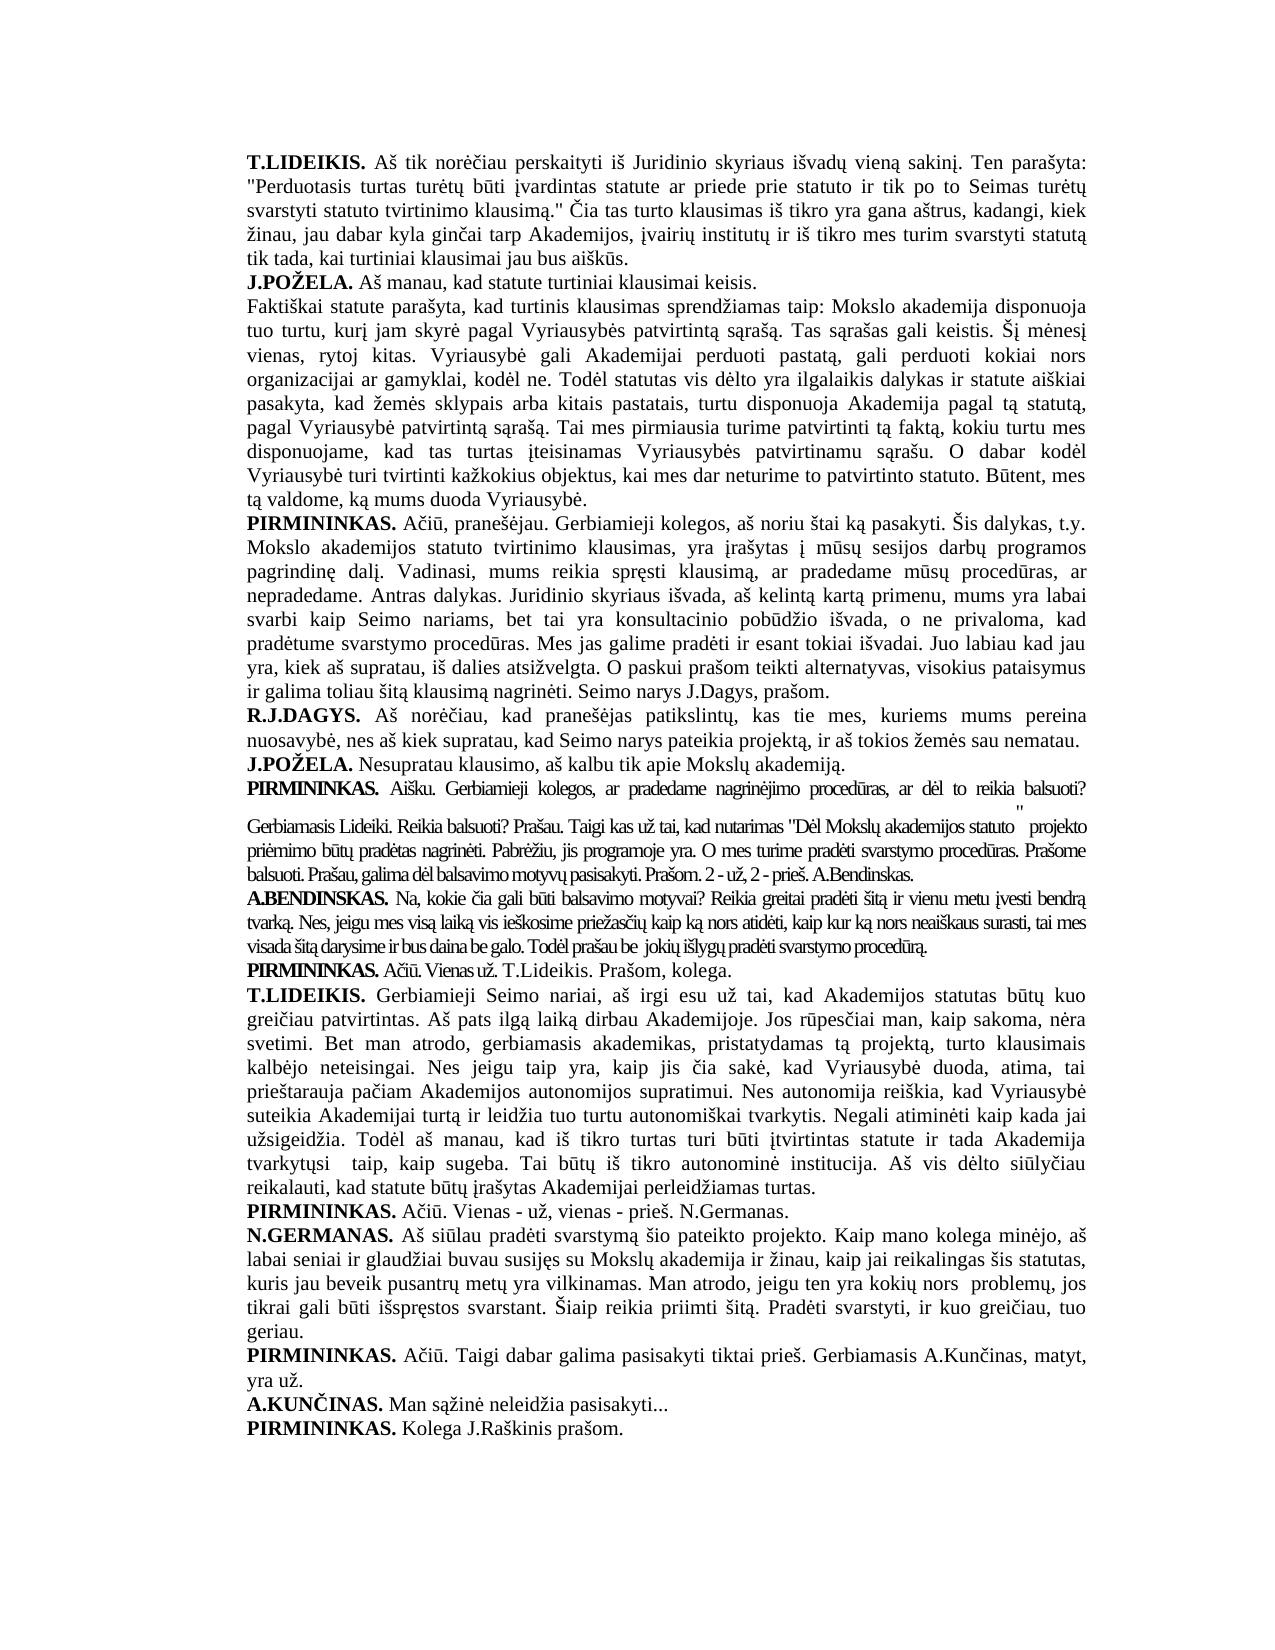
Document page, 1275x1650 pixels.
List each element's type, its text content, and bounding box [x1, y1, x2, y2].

text PIRMININKAS. Ačiū. Taigi dabar galima pasisakyti tiktai prieš. Gerbiamasis A.Kunčinas, matyt, yra už. [247, 1343, 1087, 1392]
text PIRMININKAS. Ačiū, pranešėjau. Gerbiamieji kolegos, aš noriu štai ką pasakyti. Šis dalykas, t.y. Mokslo akademijos statuto tvirtinimo klausimas, yra įrašytas į mūsų sesijos darbų programos pagrindinę dalį. Vadinasi, mums reikia spręsti klausimą, ar pradedame mūsų procedūras, ar nepradedame. Antras dalykas. Juridinio skyriaus išvada, aš kelintą kartą primenu, mums yra labai svarbi kaip Seimo nariams, bet tai yra konsultacinio pobūdžio išvada, o ne privaloma, kad pradėtume svarstymo procedūras. Mes jas galime pradėti ir esant tokiai išvadai. Juo labiau kad jau yra, kiek aš supratau, iš dalies atsižvelgta. O paskui prašom teikti alternatyvas, visokius pataisymus ir galima toliau šitą klausimą nagrinėti. Seimo narys J.Dagys, prašom. [247, 511, 1087, 703]
text J.POŽELA. Aš manau, kad statute turtiniai klausimai keisis. [247, 270, 1087, 294]
text PIRMININKAS. Aišku. Gerbiamieji kolegos, ar pradedame nagrinėjimo procedūras, ar dėl to reikia balsuoti? Gerbiamasis Lideiki. Reikia balsuoti? Prašau. Taigi kas už tai, kad nutarimas "Dėl Mokslų akademijos statuto" projekto priėmimo būtų pradėtas nagrinėti. Pabrėžiu, jis programoje yra. O mes turime pradėti svarstymo procedūras. Prašome balsuoti. Prašau, galima dėl balsavimo motyvų pasisakyti. Prašom. 2 - už, 2 - prieš. A.Bendinskas. [247, 776, 1087, 886]
text PIRMININKAS. Kolega J.Raškinis prašom. [247, 1416, 1087, 1440]
text PIRMININKAS. Ačiū. Vienas - už, vienas - prieš. N.Germanas. [247, 1199, 1087, 1223]
text A.BENDINSKAS. Na, kokie čia gali būti balsavimo motyvai? Reikia greitai pradėti šitą ir vienu metu įvesti bendrą tvarką. Nes, jeigu mes visą laiką vis ieškosime priežasčių kaip ką nors atidėti, kaip kur ką nors neaiškaus surasti, tai mes visada šitą darysime ir bus daina be galo. Todėl prašau be jokių išlygų pradėti svarstymo procedūrą. [247, 886, 1087, 958]
text T.LIDEIKIS. Gerbiamieji Seimo nariai, aš irgi esu už tai, kad Akademijos statutas būtų kuo greičiau patvirtintas. Aš pats ilgą laiką dirbau Akademijoje. Jos rūpesčiai man, kaip sakoma, nėra svetimi. Bet man atrodo, gerbiamasis akademikas, pristatydamas tą projektą, turto klausimais kalbėjo neteisingai. Nes jeigu taip yra, kaip jis čia sakė, kad Vyriausybė duoda, atima, tai prieštarauja pačiam Akademijos autonomijos supratimui. Nes autonomija reiškia, kad Vyriausybė suteikia Akademijai turtą ir leidžia tuo turtu autonomiškai tvarkytis. Negali atiminėti kaip kada jai užsigeidžia. Todėl aš manau, kad iš tikro turtas turi būti įtvirtintas statute ir tada Akademija tvarkytųsi taip, kaip sugeba. Tai būtų iš tikro autonominė institucija. Aš vis dėlto siūlyčiau reikalauti, kad statute būtų įrašytas Akademijai perleidžiamas turtas. [247, 982, 1087, 1199]
text PIRMININKAS. Ačiū. Vienas už. T.Lideikis. Prašom, kolega. [247, 958, 1087, 982]
text J.POŽELA. Nesupratau klausimo, aš kalbu tik apie Mokslų akademiją. [247, 752, 1087, 776]
text T.LIDEIKIS. Aš tik norėčiau perskaityti iš Juridinio skyriaus išvadų vieną sakinį. Ten parašyta: "Perduotasis turtas turėtų būti įvardintas statute ar priede prie statuto ir tik po to Seimas turėtų svarstyti statuto tvirtinimo klausimą." Čia tas turto klausimas iš tikro yra gana aštrus, kadangi, kiek žinau, jau dabar kyla ginčai tarp Akademijos, įvairių institutų ir iš tikro mes turim svarstyti statutą tik tada, kai turtiniai klausimai jau bus aiškūs. [247, 150, 1087, 270]
text N.GERMANAS. Aš siūlau pradėti svarstymą šio pateikto projekto. Kaip mano kolega minėjo, aš labai seniai ir glaudžiai buvau susijęs su Mokslų akademija ir žinau, kaip jai reikalingas šis statutas, kuris jau beveik pusantrų metų yra vilkinamas. Man atrodo, jeigu ten yra kokių nors problemų, jos tikrai gali būti išspręstos svarstant. Šiaip reikia priimti šitą. Pradėti svarstyti, ir kuo greičiau, tuo geriau. [247, 1223, 1087, 1343]
text R.J.DAGYS. Aš norėčiau, kad pranešėjas patikslintų, kas tie mes, kuriems mums pereina nuosavybė, nes aš kiek supratau, kad Seimo narys pateikia projektą, ir aš tokios žemės sau nematau. [247, 703, 1087, 752]
text Faktiškai statute parašyta, kad turtinis klausimas sprendžiamas taip: Mokslo akademija disponuoja tuo turtu, kurį jam skyrė pagal Vyriausybės patvirtintą sąrašą. Tas sąrašas gali keistis. Šį mėnesį vienas, rytoj kitas. Vyriausybė gali Akademijai perduoti pastatą, gali perduoti kokiai nors organizacijai ar gamyklai, kodėl ne. Todėl statutas vis dėlto yra ilgalaikis dalykas ir statute aiškiai pasakyta, kad žemės sklypais arba kitais pastatais, turtu disponuoja Akademija pagal tą statutą, pagal Vyriausybė patvirtintą sąrašą. Tai mes pirmiausia turime patvirtinti tą faktą, kokiu turtu mes disponuojame, kad tas turtas įteisinamas Vyriausybės patvirtinamu sąrašu. O dabar kodėl Vyriausybė turi tvirtinti kažkokius objektus, kai mes dar neturime to patvirtinto statuto. Būtent, mes tą valdome, ką mums duoda Vyriausybė. [247, 294, 1087, 511]
text A.KUNČINAS. Man sąžinė neleidžia pasisakyti... [247, 1392, 1087, 1416]
